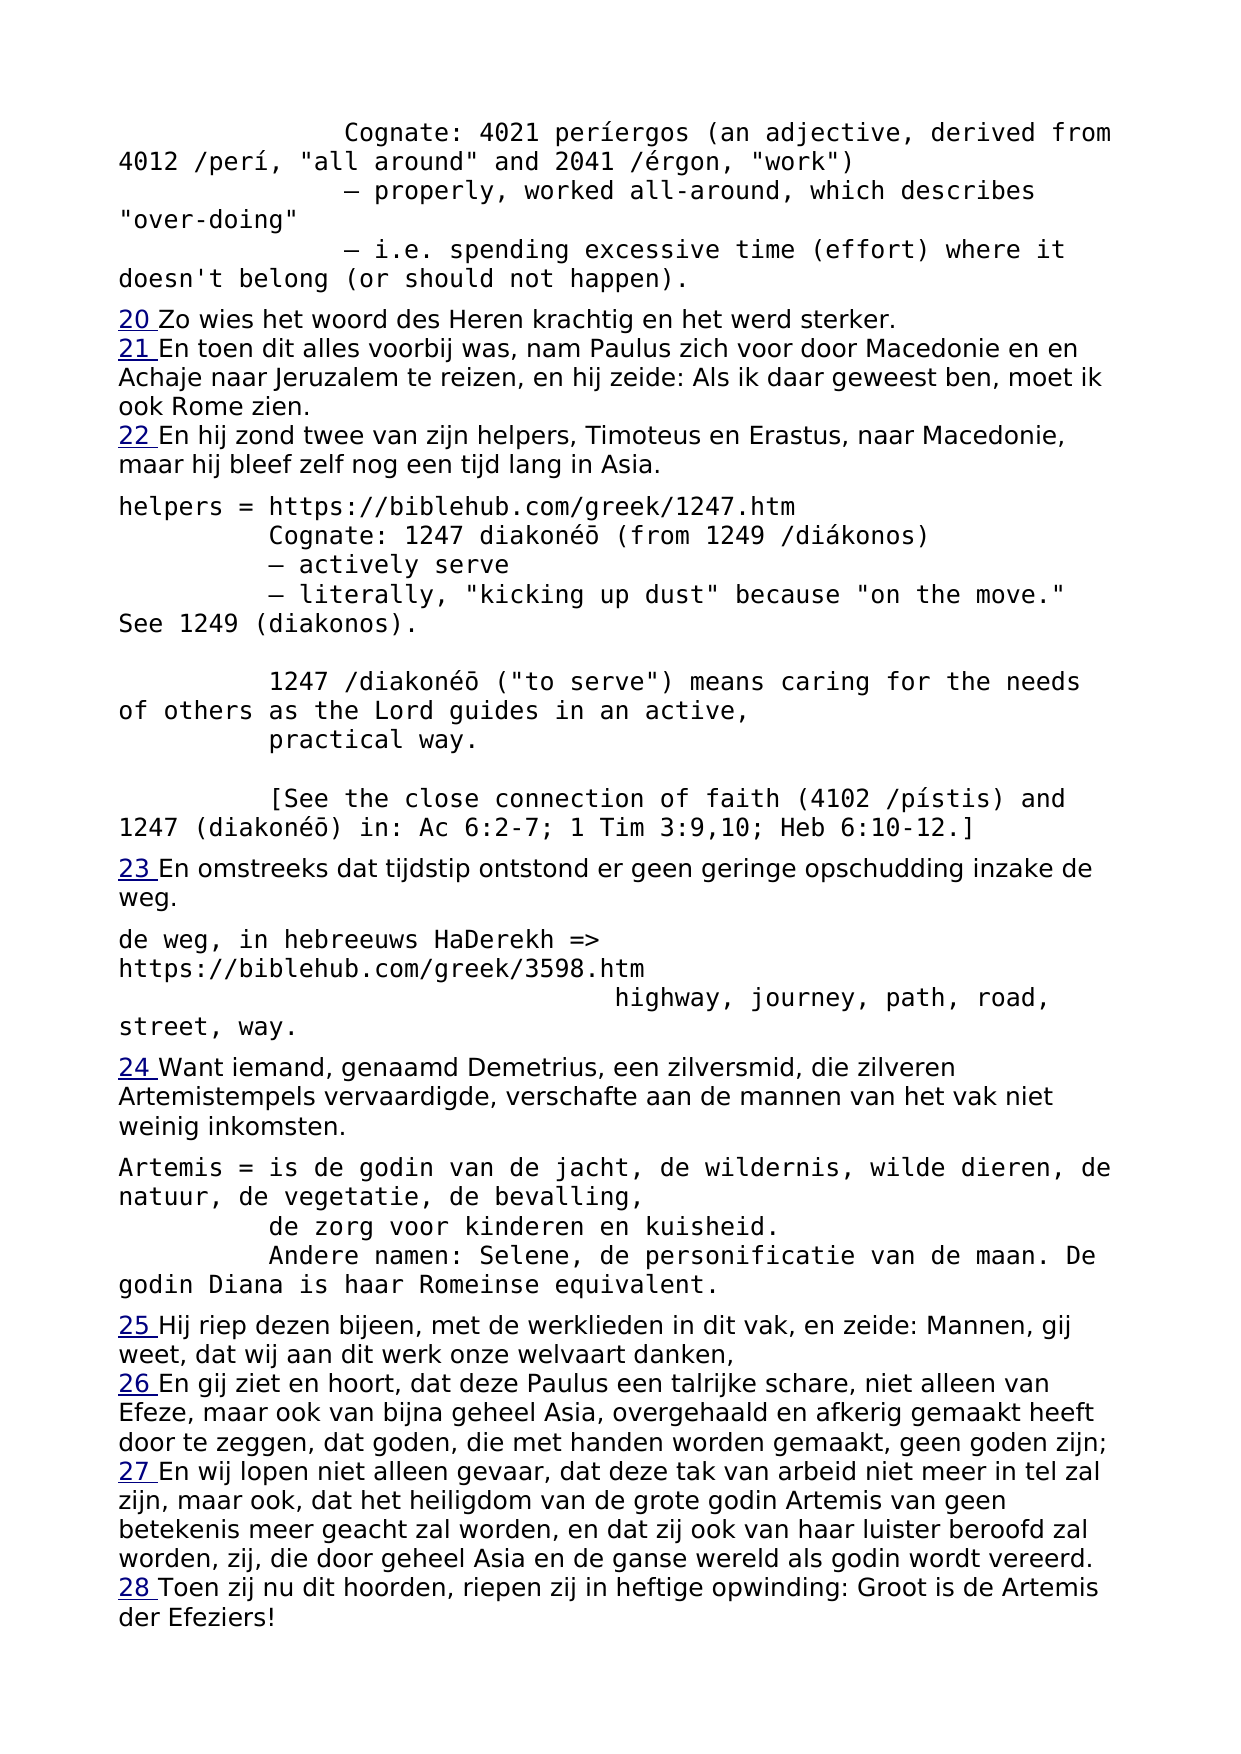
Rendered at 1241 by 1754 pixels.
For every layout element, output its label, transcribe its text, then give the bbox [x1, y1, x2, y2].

text 24 Want iemand, genaamd Demetrius, een zilversmid, die zilveren Artemistempels vervaardigde, verschafte aan de mannen van het vak niet weinig inkomsten. [118, 1053, 1122, 1141]
text de weg, in hebreeuws HaDerekh => https://biblehub.com/greek/3598.htm highway, journey, path, road, street, way. [118, 925, 1122, 1042]
text 20 Zo wies het woord des Heren krachtig en het werd sterker. 21 En toen dit alles voorbij was, nam Paulus zich voor door Macedonie en en Achaje naar Jeruzalem te reizen, en hij zeide: Als ik daar geweest ben, moet ik ook Rome zien. 22 En hij zond twee van zijn helpers, Timoteus en Erastus, naar Macedonie, maar hij bleef zelf nog een tijd lang in Asia. [118, 305, 1122, 480]
text Cognate: 4021 períergos (an adjective, derived from 4012 /perí, "all around" and 2041 /érgon, "work") – properly, worked all-around, which describes "over-doing" – i.e. spending excessive time (effort) where it doesn't belong (or should not happen). [118, 118, 1122, 293]
text 25 Hij riep dezen bijeen, met de werklieden in dit vak, en zeide: Mannen, gij weet, dat wij aan dit werk onze welvaart danken, 26 En gij ziet en hoort, dat deze Paulus een talrijke schare, niet alleen van Efeze, maar ook van bijna geheel Asia, overgehaald en afkerig gemaakt heeft door te zeggen, dat goden, die met handen worden gemaakt, geen goden zijn; 27 En wij lopen niet alleen gevaar, dat deze tak van arbeid niet meer in tel zal zijn, maar ook, dat het heiligdom van de grote godin Artemis van geen betekenis meer geacht zal worden, en dat zij ook van haar luister beroofd zal worden, zij, die door geheel Asia en de ganse wereld als godin wordt vereerd. 28 Toen zij nu dit hoorden, riepen zij in heftige opwinding: Groot is de Artemis der Efeziers! [118, 1311, 1122, 1632]
text Artemis = is de godin van de jacht, de wildernis, wilde dieren, de natuur, de vegetatie, de bevalling, de zorg voor kinderen en kuisheid. Andere namen: Selene, de personificatie van de maan. De godin Diana is haar Romeinse equivalent. [118, 1153, 1122, 1299]
text 23 En omstreeks dat tijdstip ontstond er geen geringe opschudding inzake de weg. [118, 854, 1122, 912]
text helpers = https://biblehub.com/greek/1247.htm Cognate: 1247 diakonéō (from 1249 /diákonos) – actively serve – literally, "kicking up dust" because "on the move." See 1249 (diakonos). 1247 /diakonéō ("to serve") means caring for the needs of others as the Lord guides in an active, practical way. [See the close connection of faith (4102 /pístis) and 1247 (diakonéō) in: Ac 6:2-7; 1 Tim 3:9,10; Heb 6:10-12.] [118, 492, 1122, 842]
